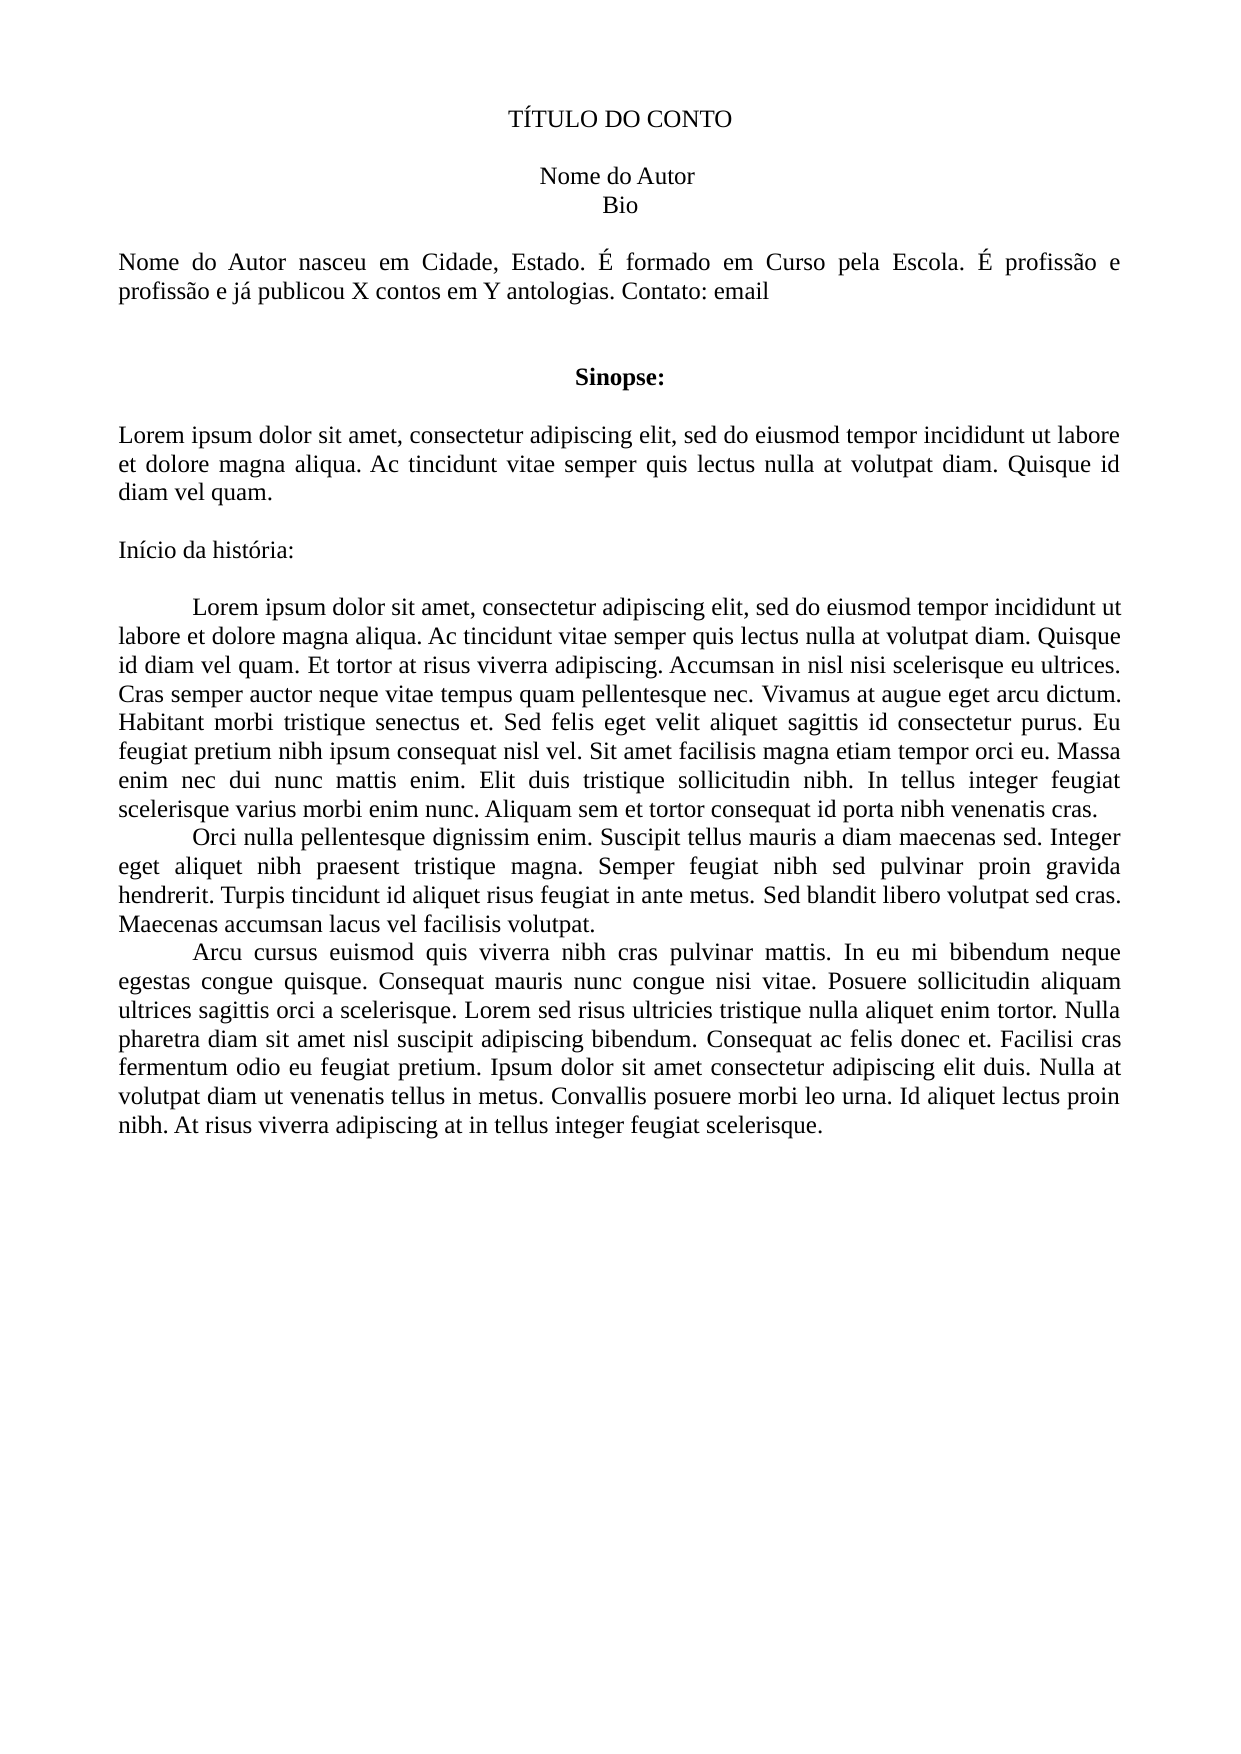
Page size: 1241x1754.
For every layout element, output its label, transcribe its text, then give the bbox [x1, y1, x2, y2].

text Bio [118, 190, 1122, 219]
text Arcu cursus euismod quis viverra nibh cras pulvinar mattis. In eu mi bibendum neque egestas congue quisque. Consequat mauris nunc congue nisi vitae. Posuere sollicitudin aliquam ultrices sagittis orci a scelerisque. Lorem sed risus ultricies tristique nulla aliquet enim tortor. Nulla pharetra diam sit amet nisl suscipit adipiscing bibendum. Consequat ac felis donec et. Facilisi cras fermentum odio eu feugiat pretium. Ipsum dolor sit amet consectetur adipiscing elit duis. Nulla at volutpat diam ut venenatis tellus in metus. Convallis posuere morbi leo urna. Id aliquet lectus proin nibh. At risus viverra adipiscing at in tellus integer feugiat scelerisque. [118, 937, 1122, 1139]
text Nome do Autor [118, 161, 1122, 190]
text Lorem ipsum dolor sit amet, consectetur adipiscing elit, sed do eiusmod tempor incididunt ut labore et dolore magna aliqua. Ac tincidunt vitae semper quis lectus nulla at volutpat diam. Quisque id diam vel quam. [118, 420, 1122, 506]
text TÍTULO DO CONTO [118, 104, 1122, 132]
text Sinopse: [118, 362, 1122, 391]
text Lorem ipsum dolor sit amet, consectetur adipiscing elit, sed do eiusmod tempor incididunt ut labore et dolore magna aliqua. Ac tincidunt vitae semper quis lectus nulla at volutpat diam. Quisque id diam vel quam. Et tortor at risus viverra adipiscing. Accumsan in nisl nisi scelerisque eu ultrices. Cras semper auctor neque vitae tempus quam pellentesque nec. Vivamus at augue eget arcu dictum. Habitant morbi tristique senectus et. Sed felis eget velit aliquet sagittis id consectetur purus. Eu feugiat pretium nibh ipsum consequat nisl vel. Sit amet facilisis magna etiam tempor orci eu. Massa enim nec dui nunc mattis enim. Elit duis tristique sollicitudin nibh. In tellus integer feugiat scelerisque varius morbi enim nunc. Aliquam sem et tortor consequat id porta nibh venenatis cras. [118, 592, 1122, 822]
text Nome do Autor nasceu em Cidade, Estado. É formado em Curso pela Escola. É profissão e profissão e já publicou X contos em Y antologias. Contato: email [118, 247, 1122, 305]
text Orci nulla pellentesque dignissim enim. Suscipit tellus mauris a diam maecenas sed. Integer eget aliquet nibh praesent tristique magna. Semper feugiat nibh sed pulvinar proin gravida hendrerit. Turpis tincidunt id aliquet risus feugiat in ante metus. Sed blandit libero volutpat sed cras. Maecenas accumsan lacus vel facilisis volutpat. [118, 822, 1122, 937]
text Início da história: [118, 535, 1122, 564]
